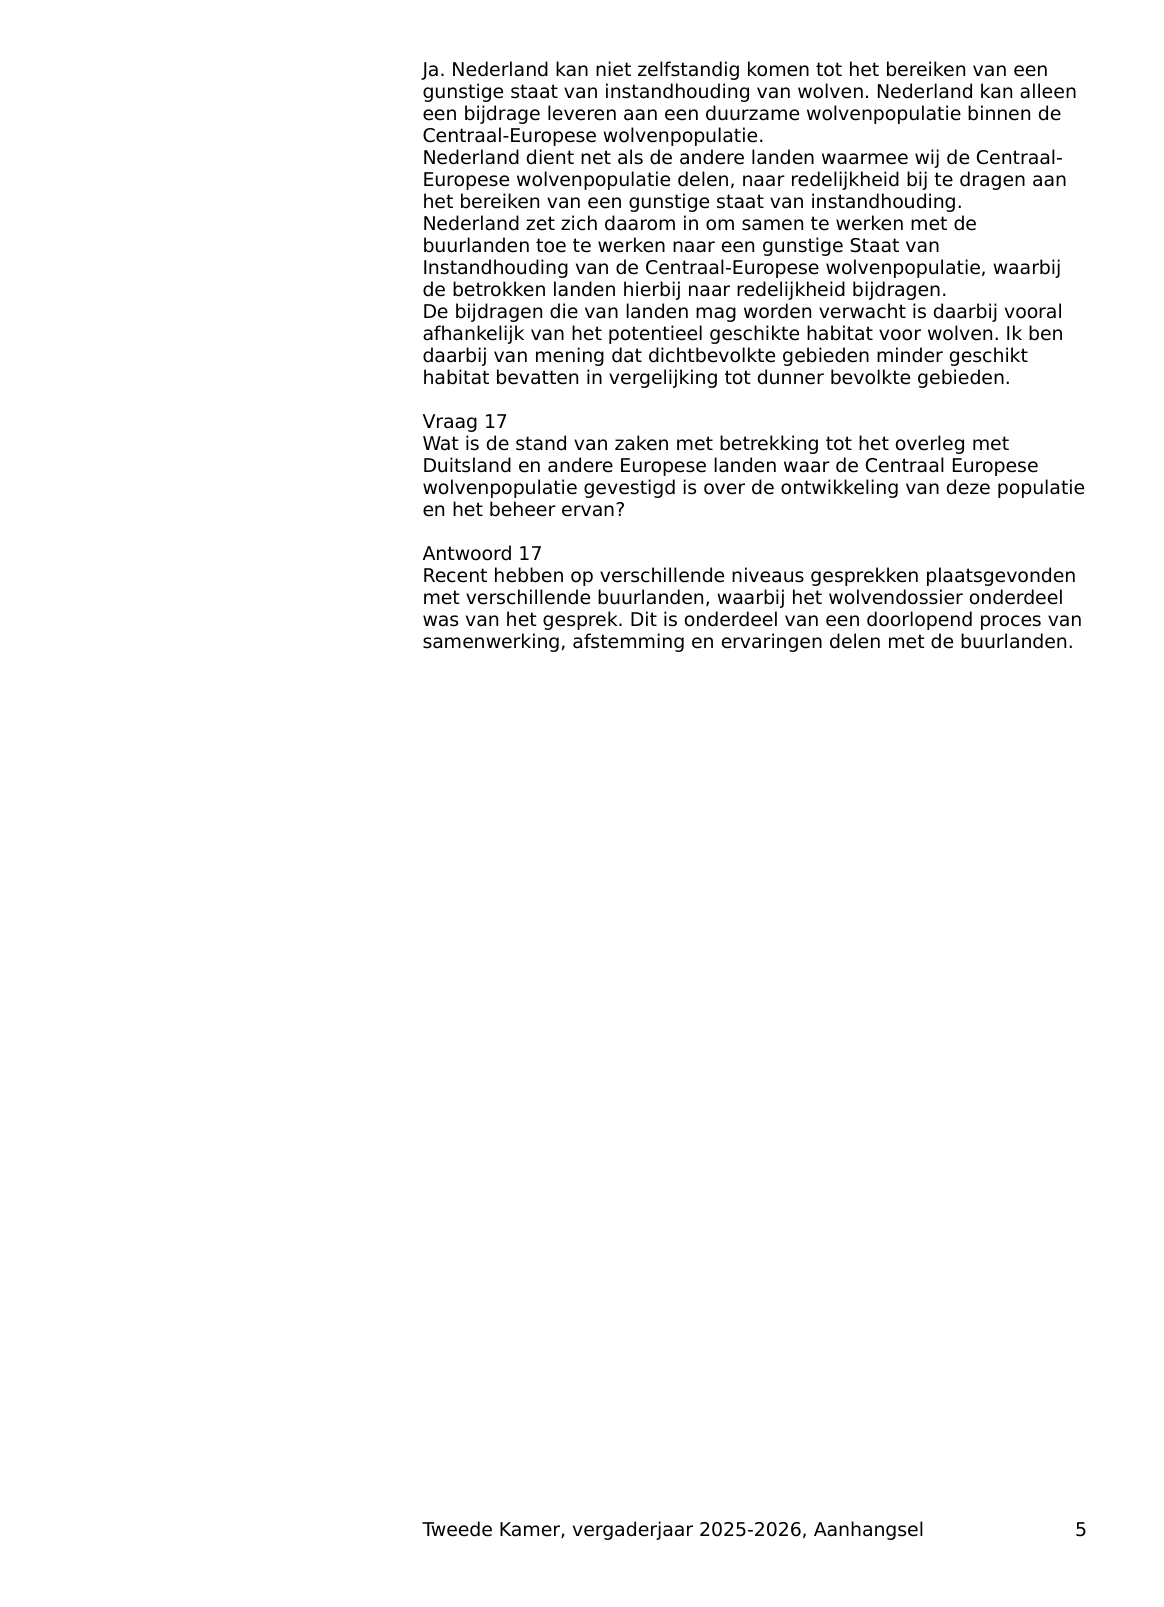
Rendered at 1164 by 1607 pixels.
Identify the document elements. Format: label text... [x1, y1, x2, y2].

text Antwoord 17 [422, 543, 1087, 565]
text Nederland zet zich daarom in om samen te werken met de buurlanden toe te werken naar een gunstige Staat van Instandhouding van de Centraal-Europese wolvenpopulatie, waarbij de betrokken landen hierbij naar redelijkheid bijdragen. [422, 213, 1087, 301]
text De bijdragen die van landen mag worden verwacht is daarbij vooral afhankelijk van het potentieel geschikte habitat voor wolven. Ik ben daarbij van mening dat dichtbevolkte gebieden minder geschikt habitat bevatten in vergelijking tot dunner bevolkte gebieden. [422, 301, 1087, 389]
text Wat is de stand van zaken met betrekking tot het overleg met Duitsland en andere Europese landen waar de Centraal Europese wolvenpopulatie gevestigd is over de ontwikkeling van deze populatie en het beheer ervan? [422, 433, 1087, 521]
text Nederland dient net als de andere landen waarmee wij de Centraal-Europese wolvenpopulatie delen, naar redelijkheid bij te dragen aan het bereiken van een gunstige staat van instandhouding. [422, 147, 1087, 213]
text Vraag 17 [422, 411, 1087, 433]
text Recent hebben op verschillende niveaus gesprekken plaatsgevonden met verschillende buurlanden, waarbij het wolvendossier onderdeel was van het gesprek. Dit is onderdeel van een doorlopend proces van samenwerking, afstemming en ervaringen delen met de buurlanden. [422, 565, 1087, 653]
text Ja. Nederland kan niet zelfstandig komen tot het bereiken van een gunstige staat van instandhouding van wolven. Nederland kan alleen een bijdrage leveren aan een duurzame wolvenpopulatie binnen de Centraal-Europese wolvenpopulatie. [422, 59, 1087, 147]
